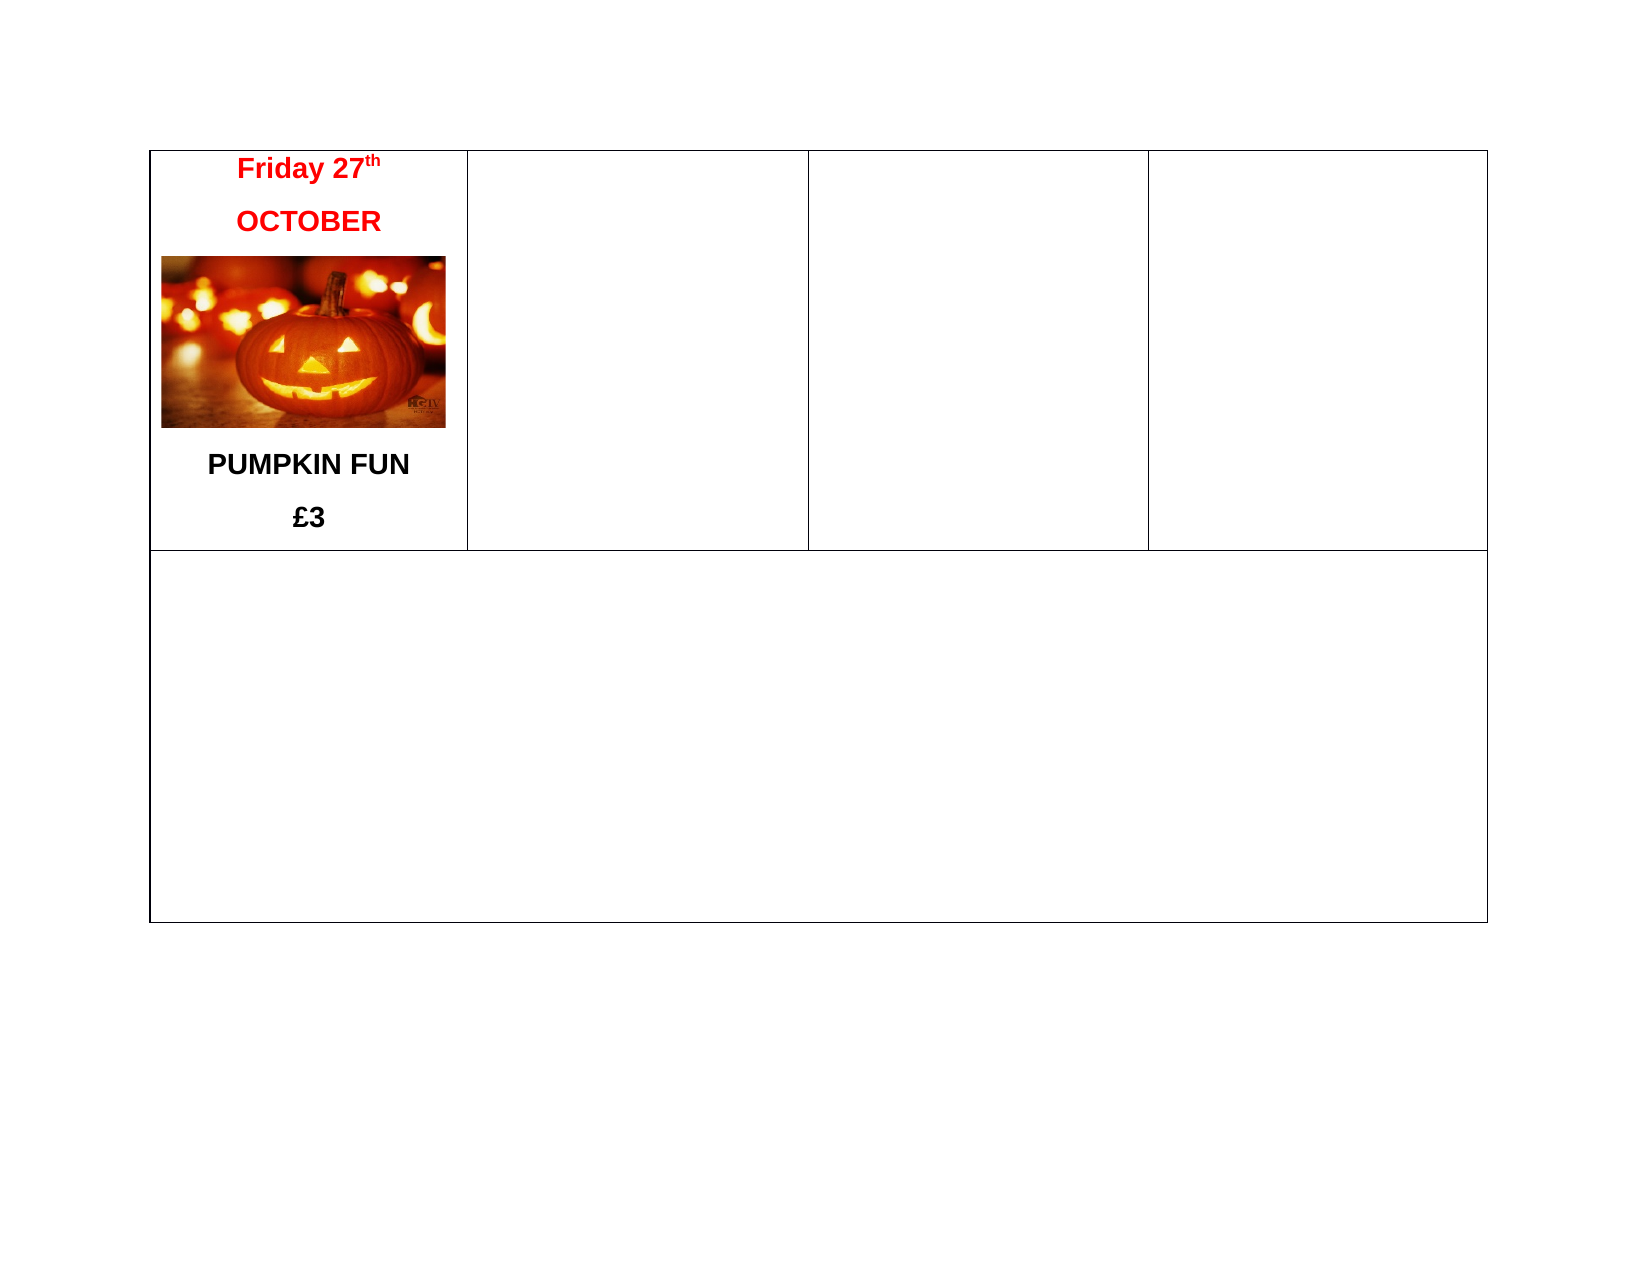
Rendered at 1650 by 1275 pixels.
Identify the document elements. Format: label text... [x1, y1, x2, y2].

table_cell Friday 27th OCTOBER PUMPKIN FUN £3 [151, 151, 467, 550]
table_cell [468, 151, 808, 550]
picture [161, 256, 446, 428]
table_cell [809, 151, 1148, 550]
table_cell [1149, 151, 1487, 550]
table_cell [151, 551, 1487, 922]
